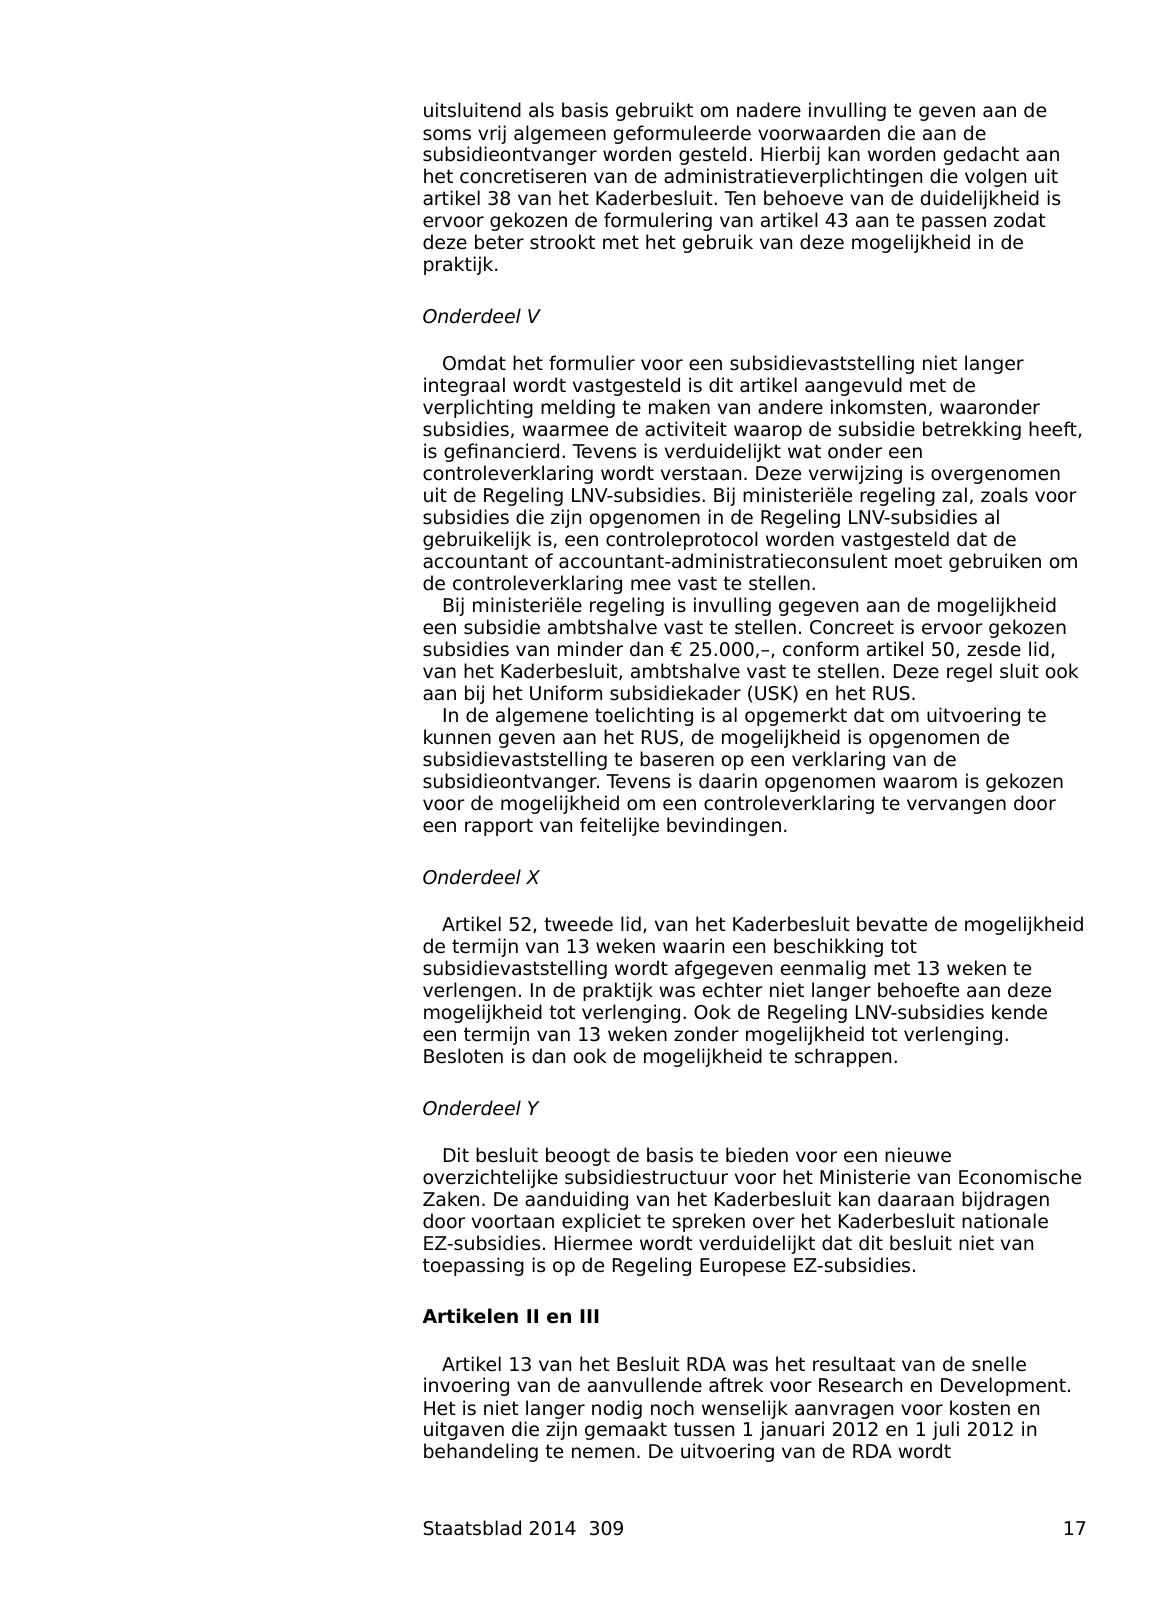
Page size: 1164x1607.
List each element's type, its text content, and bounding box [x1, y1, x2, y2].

subtitle Onderdeel V [422, 306, 1087, 328]
subtitle Onderdeel Y [422, 1098, 1087, 1119]
text Dit besluit beoogt de basis te bieden voor een nieuwe overzichtelijke subsidiestructuur voor het Ministerie van Economische Zaken. De aanduiding van het Kaderbesluit kan daaraan bijdragen door voortaan expliciet te spreken over het Kaderbesluit nationale EZ-subsidies. Hiermee wordt verduidelijkt dat dit besluit niet van toepassing is op de Regeling Europese EZ-subsidies. [422, 1144, 1087, 1276]
subtitle Onderdeel X [422, 867, 1087, 889]
subtitle Artikelen II en III [422, 1306, 1087, 1328]
text Artikel 13 van het Besluit RDA was het resultaat van de snelle invoering van de aanvullende aftrek voor Research en Development. Het is niet langer nodig noch wenselijk aanvragen voor kosten en uitgaven die zijn gemaakt tussen 1 januari 2012 en 1 juli 2012 in behandeling te nemen. De uitvoering van de RDA wordt [422, 1353, 1087, 1463]
text Omdat het formulier voor een subsidievaststelling niet langer integraal wordt vastgesteld is dit artikel aangevuld met de verplichting melding te maken van andere inkomsten, waaronder subsidies, waarmee de activiteit waarop de subsidie betrekking heeft, is gefinancierd. Tevens is verduidelijkt wat onder een controleverklaring wordt verstaan. Deze verwijzing is overgenomen uit de Regeling LNV-subsidies. Bij ministeriële regeling zal, zoals voor subsidies die zijn opgenomen in de Regeling LNV-subsidies al gebruikelijk is, een controleprotocol worden vastgesteld dat de accountant of accountant-administratieconsulent moet gebruiken om de controleverklaring mee vast te stellen. [422, 353, 1087, 595]
text Bij ministeriële regeling is invulling gegeven aan de mogelijkheid een subsidie ambtshalve vast te stellen. Concreet is ervoor gekozen subsidies van minder dan € 25.000,–, conform artikel 50, zesde lid, van het Kaderbesluit, ambtshalve vast te stellen. Deze regel sluit ook aan bij het Uniform subsidiekader (USK) en het RUS. [422, 595, 1087, 705]
text In de algemene toelichting is al opgemerkt dat om uitvoering te kunnen geven aan het RUS, de mogelijkheid is opgenomen de subsidievaststelling te baseren op een verklaring van de subsidieontvanger. Tevens is daarin opgenomen waarom is gekozen voor de mogelijkheid om een controleverklaring te vervangen door een rapport van feitelijke bevindingen. [422, 705, 1087, 837]
text uitsluitend als basis gebruikt om nadere invulling te geven aan de soms vrij algemeen geformuleerde voorwaarden die aan de subsidieontvanger worden gesteld. Hierbij kan worden gedacht aan het concretiseren van de administratieverplichtingen die volgen uit artikel 38 van het Kaderbesluit. Ten behoeve van de duidelijkheid is ervoor gekozen de formulering van artikel 43 aan te passen zodat deze beter strookt met het gebruik van deze mogelijkheid in de praktijk. [422, 100, 1087, 276]
text Artikel 52, tweede lid, van het Kaderbesluit bevatte de mogelijkheid de termijn van 13 weken waarin een beschikking tot subsidievaststelling wordt afgegeven eenmalig met 13 weken te verlengen. In de praktijk was echter niet langer behoefte aan deze mogelijkheid tot verlenging. Ook de Regeling LNV-subsidies kende een termijn van 13 weken zonder mogelijkheid tot verlenging. Besloten is dan ook de mogelijkheid te schrappen. [422, 914, 1087, 1068]
